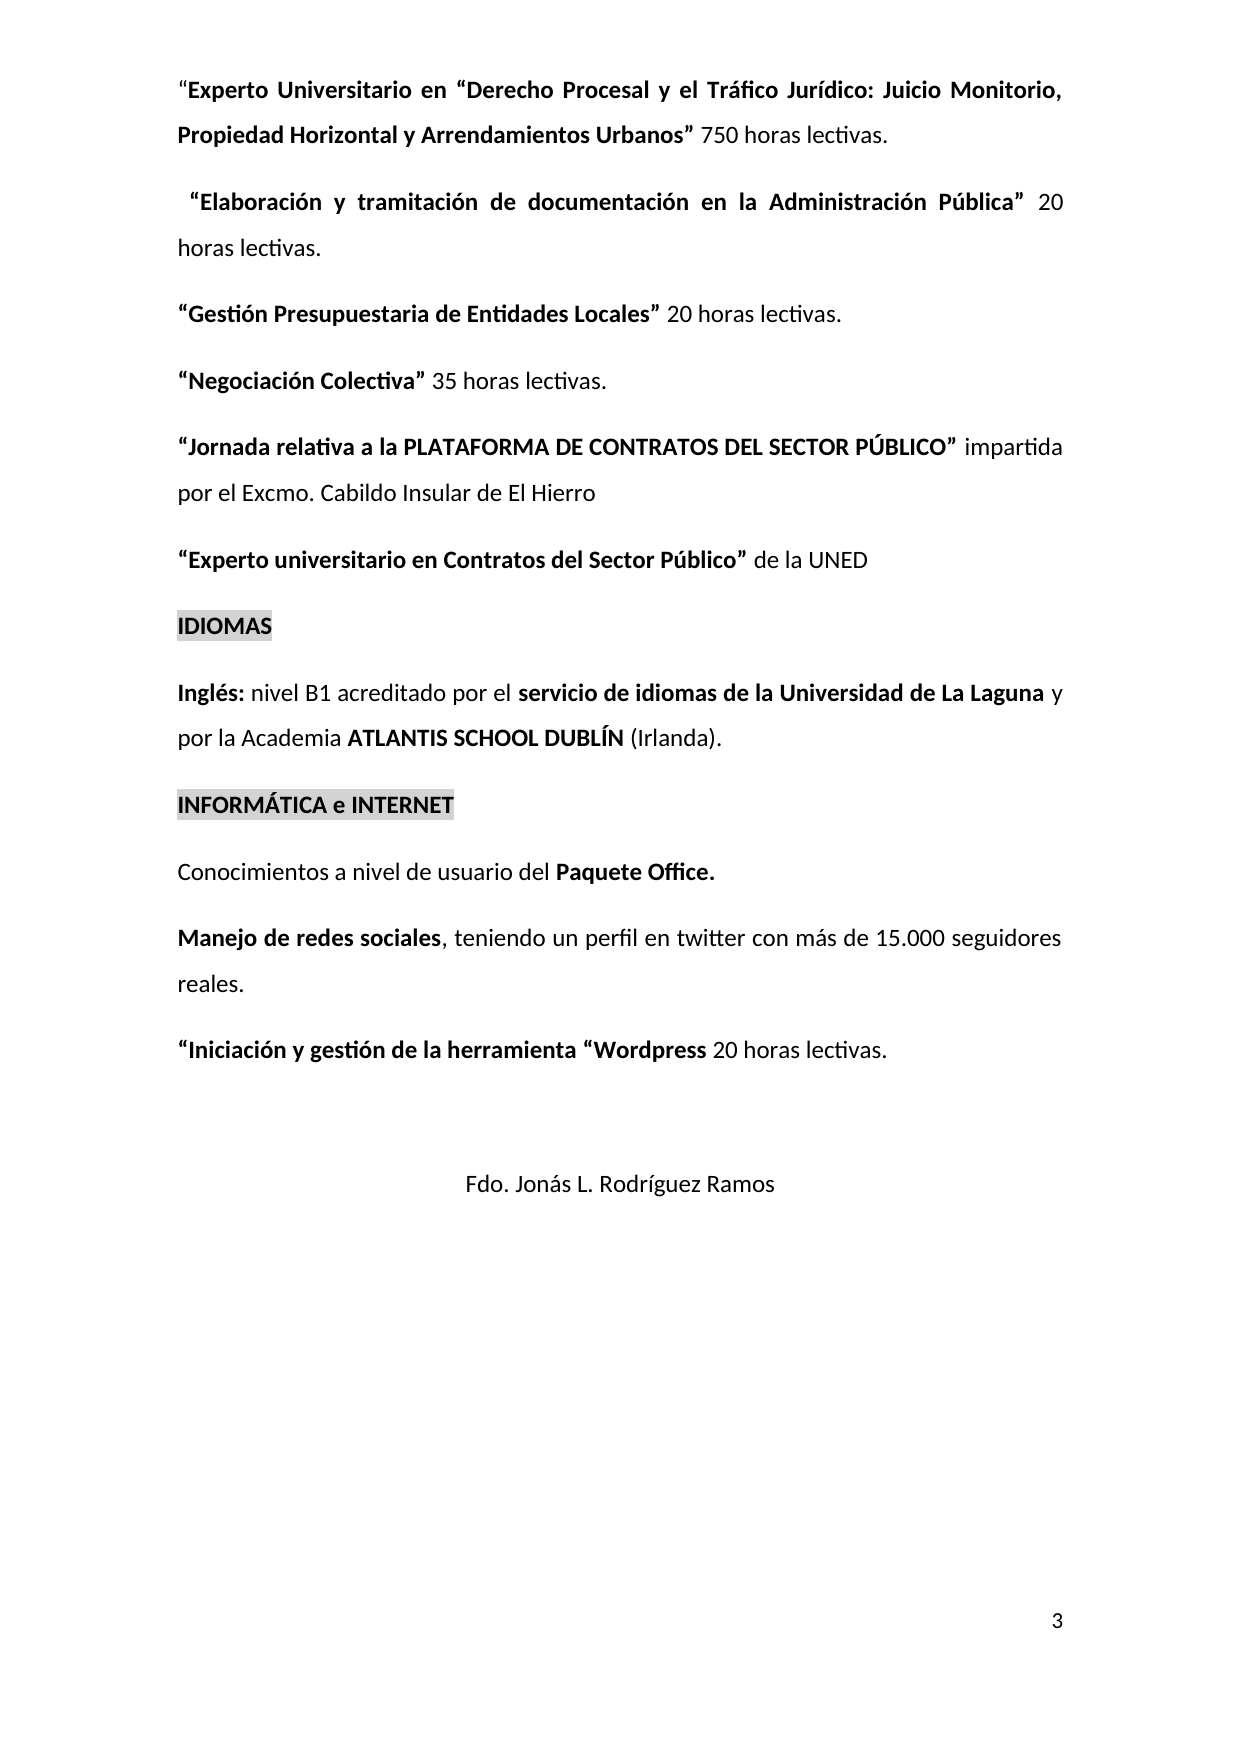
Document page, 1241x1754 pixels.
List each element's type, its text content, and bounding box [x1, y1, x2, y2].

text Manejo de redes sociales, teniendo un perfil en twitter con más de 15.000 seguidores reales. [177, 922, 1063, 998]
text “Negociación Colectiva” 35 horas lectivas. [177, 365, 1063, 395]
text Fdo. Jonás L. Rodríguez Ramos [177, 1168, 1063, 1198]
text “Gestión Presupuestaria de Entidades Locales” 20 horas lectivas. [177, 298, 1063, 329]
text “Iniciación y gestión de la herramienta “Wordpress 20 horas lectivas. [177, 1034, 1063, 1065]
text “Experto universitario en Contratos del Sector Público” de la UNED [177, 544, 1063, 574]
text IDIOMAS [177, 610, 1063, 641]
text Conocimientos a nivel de usuario del Paquete Office. [177, 856, 1063, 886]
text INFORMÁTICA e INTERNET [177, 789, 1063, 820]
text “Experto Universitario en “Derecho Procesal y el Tráfico Jurídico: Juicio Monitorio, Propiedad Horizontal y Arrendamientos Urbanos” 750 horas lectivas. [177, 74, 1063, 150]
text “Jornada relativa a la PLATAFORMA DE CONTRATOS DEL SECTOR PÚBLICO” impartida por el Excmo. Cabildo Insular de El Hierro [177, 431, 1063, 508]
text Inglés: nivel B1 acreditado por el servicio de idiomas de la Universidad de La Laguna y por la Academia ATLANTIS SCHOOL DUBLÍN (Irlanda). [177, 677, 1063, 753]
text “Elaboración y tramitación de documentación en la Administración Pública” 20 horas lectivas. [177, 186, 1063, 262]
